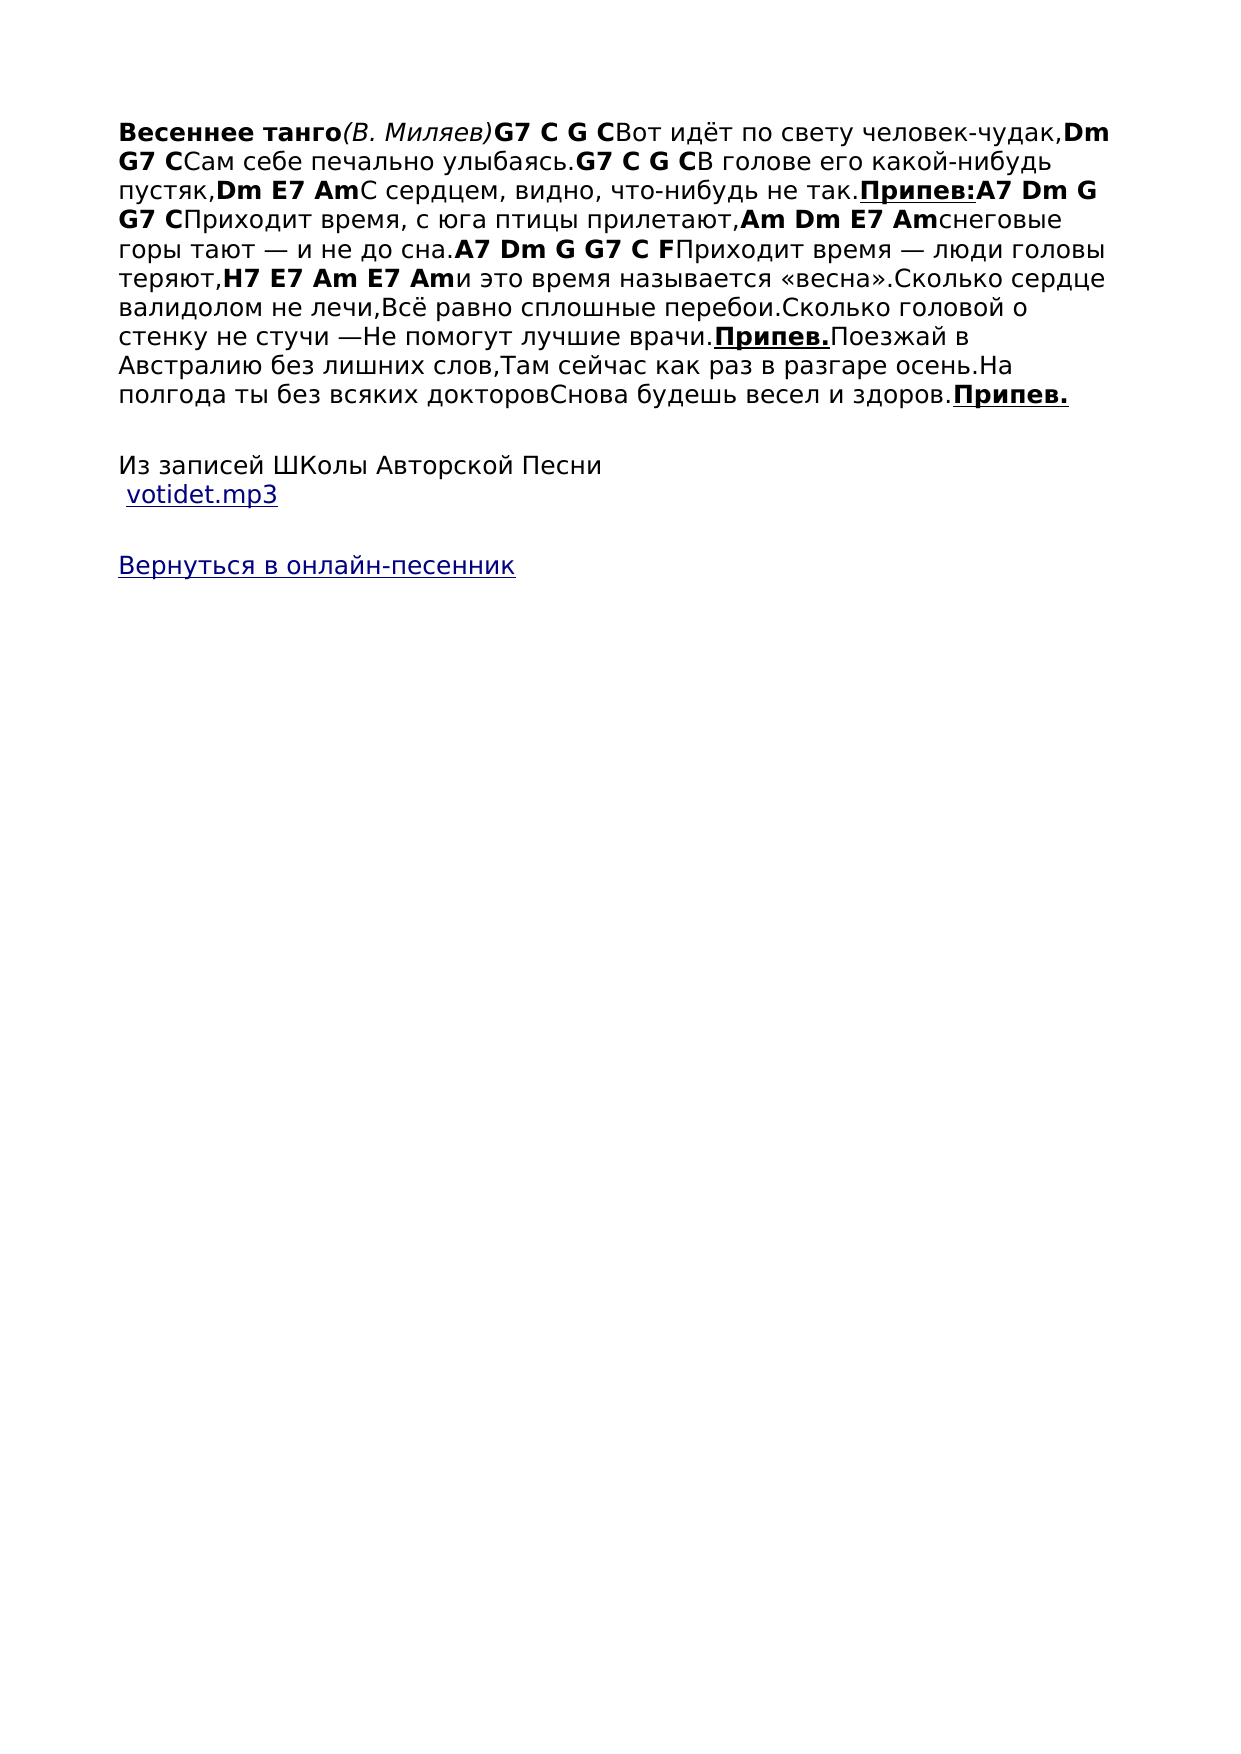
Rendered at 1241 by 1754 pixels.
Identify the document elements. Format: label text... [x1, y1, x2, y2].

text Весеннее танго(В. Миляев)G7 С G СВот идёт по свету человек-чудак,Dm G7 ССам себе печально улыбаясь.G7 С G СВ голове его какой-нибудь пустяк,Dm E7 AmС сердцем, видно, что-нибудь не так.Припев:A7 Dm G G7 СПриходит время, с юга птицы прилетают,Am Dm E7 Amснеговые горы тают — и не до сна.A7 Dm G G7 С FПриходит время — люди головы теряют,H7 E7 Am E7 Amи это время называется «весна».Сколько сердце валидолом не лечи,Всё равно сплошные перебои.Сколько головой о стенку не стучи —Не помогут лучшие врачи.Припев.Поезжай в Австралию без лишних слов,Там сейчас как раз в разгаре осень.На полгода ты без всяких докторовСнова будешь весел и здоров.Припев. [118, 118, 1122, 439]
text Из записей ШКолы Авторской Песни votidet.mp3 [118, 451, 1122, 539]
text Вернуться в онлайн-песенник [118, 551, 1122, 581]
